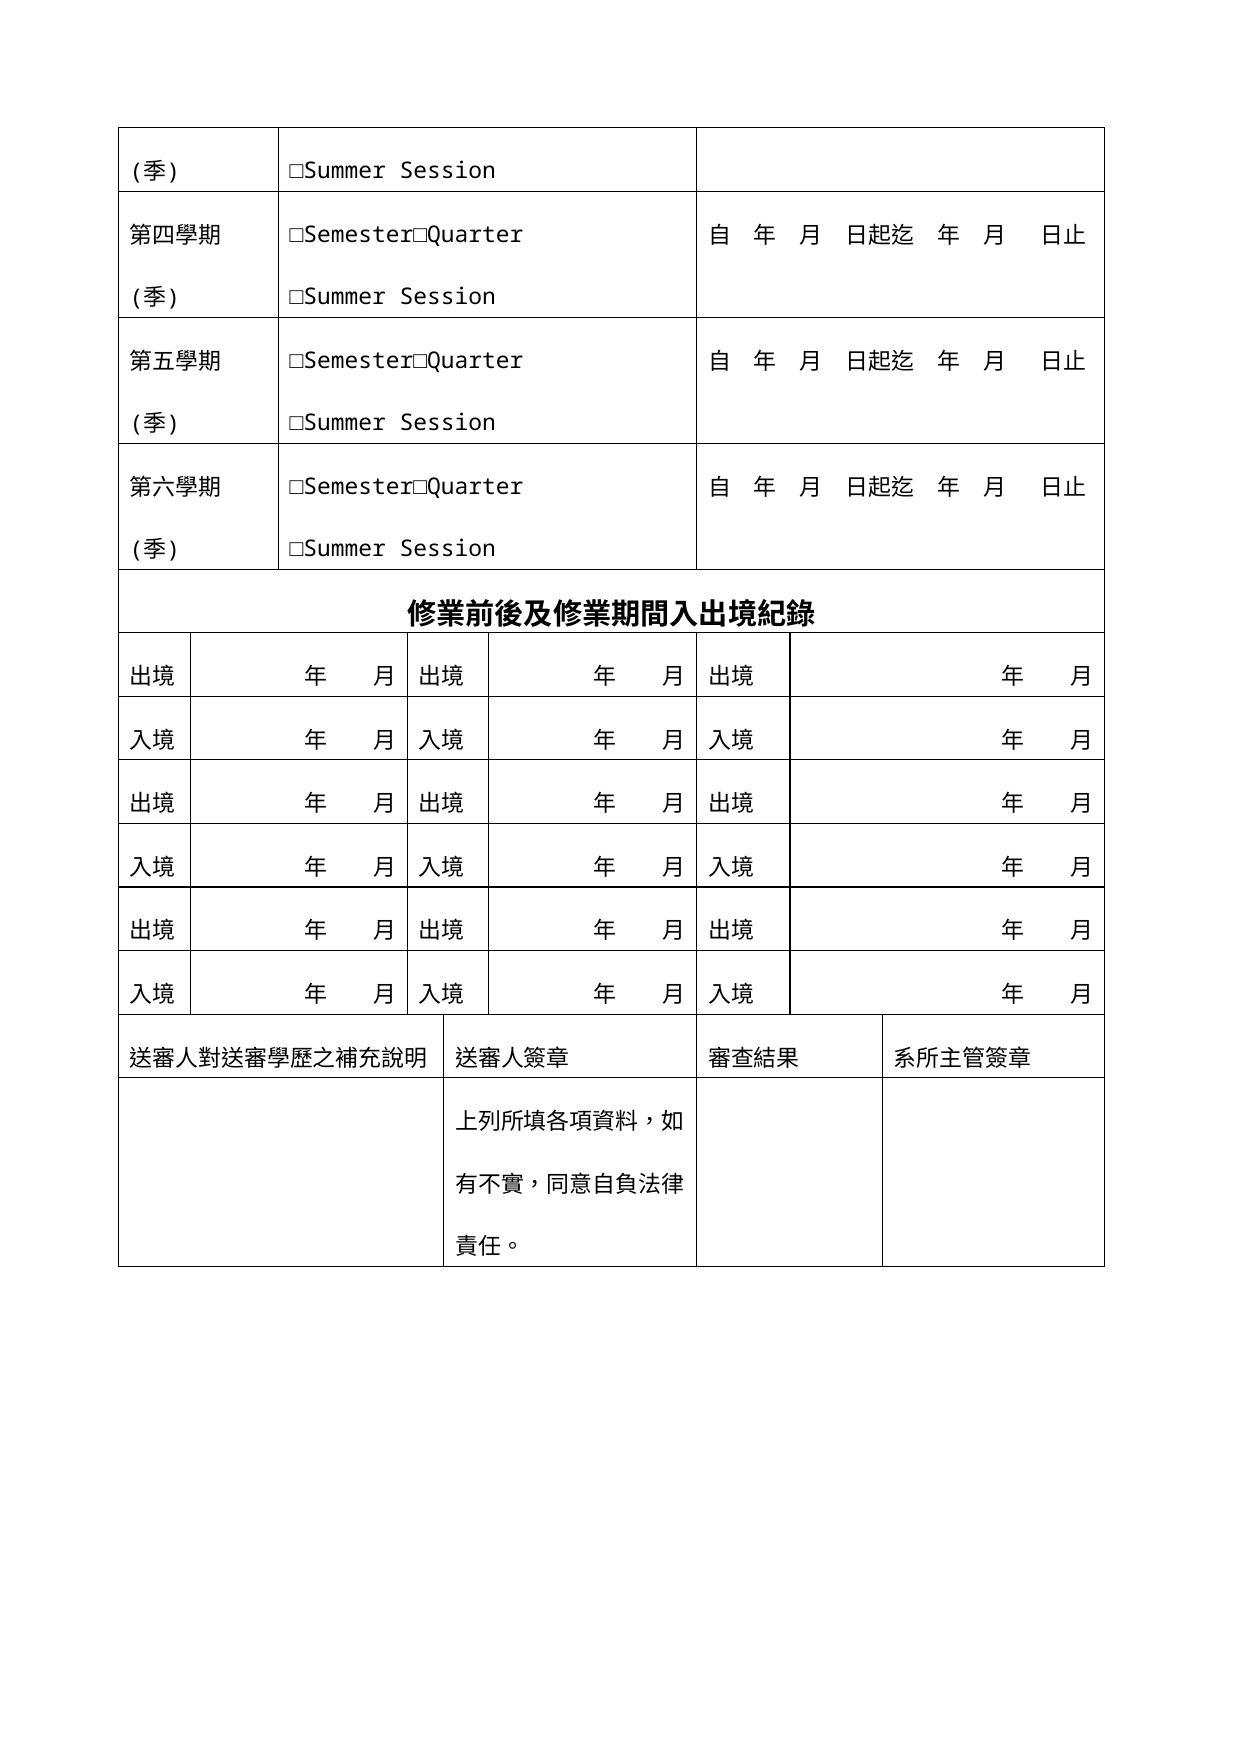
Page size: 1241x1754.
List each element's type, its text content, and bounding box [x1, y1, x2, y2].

table_cell 系所主管簽章 [883, 1015, 1104, 1077]
table_cell 出境 [119, 888, 190, 950]
table_cell 年 月 [191, 697, 407, 759]
table_cell 出境 [119, 760, 190, 823]
table_cell 年 月 [191, 951, 407, 1013]
table_cell 上列所填各項資料，如有不實，同意自負法律責任。 [444, 1078, 696, 1266]
table_cell 年 月 [791, 824, 1104, 886]
table_cell 審查結果 [697, 1015, 882, 1077]
table_cell 自 年 月 日起迄 年 月 日止 [697, 318, 1104, 443]
table_cell 年 月 [489, 633, 696, 696]
table_cell □Semester□Quarter □Summer Session [279, 444, 696, 569]
table_cell 入境 [408, 697, 488, 759]
table_cell 年 月 [191, 760, 407, 823]
table_cell 第六學期(季) [119, 444, 278, 569]
table_cell □Summer Session [279, 128, 696, 191]
table_cell 年 月 [191, 888, 407, 950]
table_cell 年 月 [791, 888, 1104, 950]
table_cell 第五學期(季) [119, 318, 278, 443]
table_cell 年 月 [489, 951, 696, 1013]
table_cell 年 月 [489, 697, 696, 759]
table_cell 自 年 月 日起迄 年 月 日止 [697, 444, 1104, 569]
table_cell 年 月 [191, 633, 407, 696]
table_cell 年 月 [791, 633, 1104, 696]
table_cell (季) [119, 128, 278, 191]
table_cell □Semester□Quarter □Summer Session [279, 192, 696, 317]
table_cell 年 月 [489, 824, 696, 886]
table_cell 自 年 月 日起迄 年 月 日止 [697, 192, 1104, 317]
table_cell □Semester□Quarter □Summer Session [279, 318, 696, 443]
table_cell 入境 [119, 951, 190, 1013]
table_cell 入境 [408, 951, 488, 1013]
table_cell 入境 [408, 824, 488, 886]
table_cell 出境 [697, 888, 789, 950]
table_cell 出境 [408, 760, 488, 823]
table_cell 入境 [119, 697, 190, 759]
table_cell 年 月 [489, 888, 696, 950]
table_cell [697, 128, 1104, 191]
table_cell 送審人對送審學歷之補充說明 [119, 1015, 443, 1077]
table_cell 入境 [119, 824, 190, 886]
table_cell [697, 1078, 882, 1266]
table_cell 入境 [697, 951, 789, 1013]
table_cell 修業前後及修業期間入出境紀錄 [119, 570, 1104, 632]
table_cell [883, 1078, 1104, 1266]
table_cell 出境 [697, 633, 789, 696]
table_cell 出境 [408, 633, 488, 696]
table_cell 入境 [697, 824, 789, 886]
table_cell 第四學期(季) [119, 192, 278, 317]
table_cell 出境 [119, 633, 190, 696]
table_cell 年 月 [191, 824, 407, 886]
table_cell 年 月 [791, 697, 1104, 759]
table_cell [119, 1078, 443, 1266]
table_cell 送審人簽章 [444, 1015, 696, 1077]
table_cell 入境 [697, 697, 789, 759]
table_cell 出境 [408, 888, 488, 950]
table_cell 年 月 [791, 951, 1104, 1013]
table_cell 年 月 [489, 760, 696, 823]
table_cell 年 月 [791, 760, 1104, 823]
table_cell 出境 [697, 760, 789, 823]
